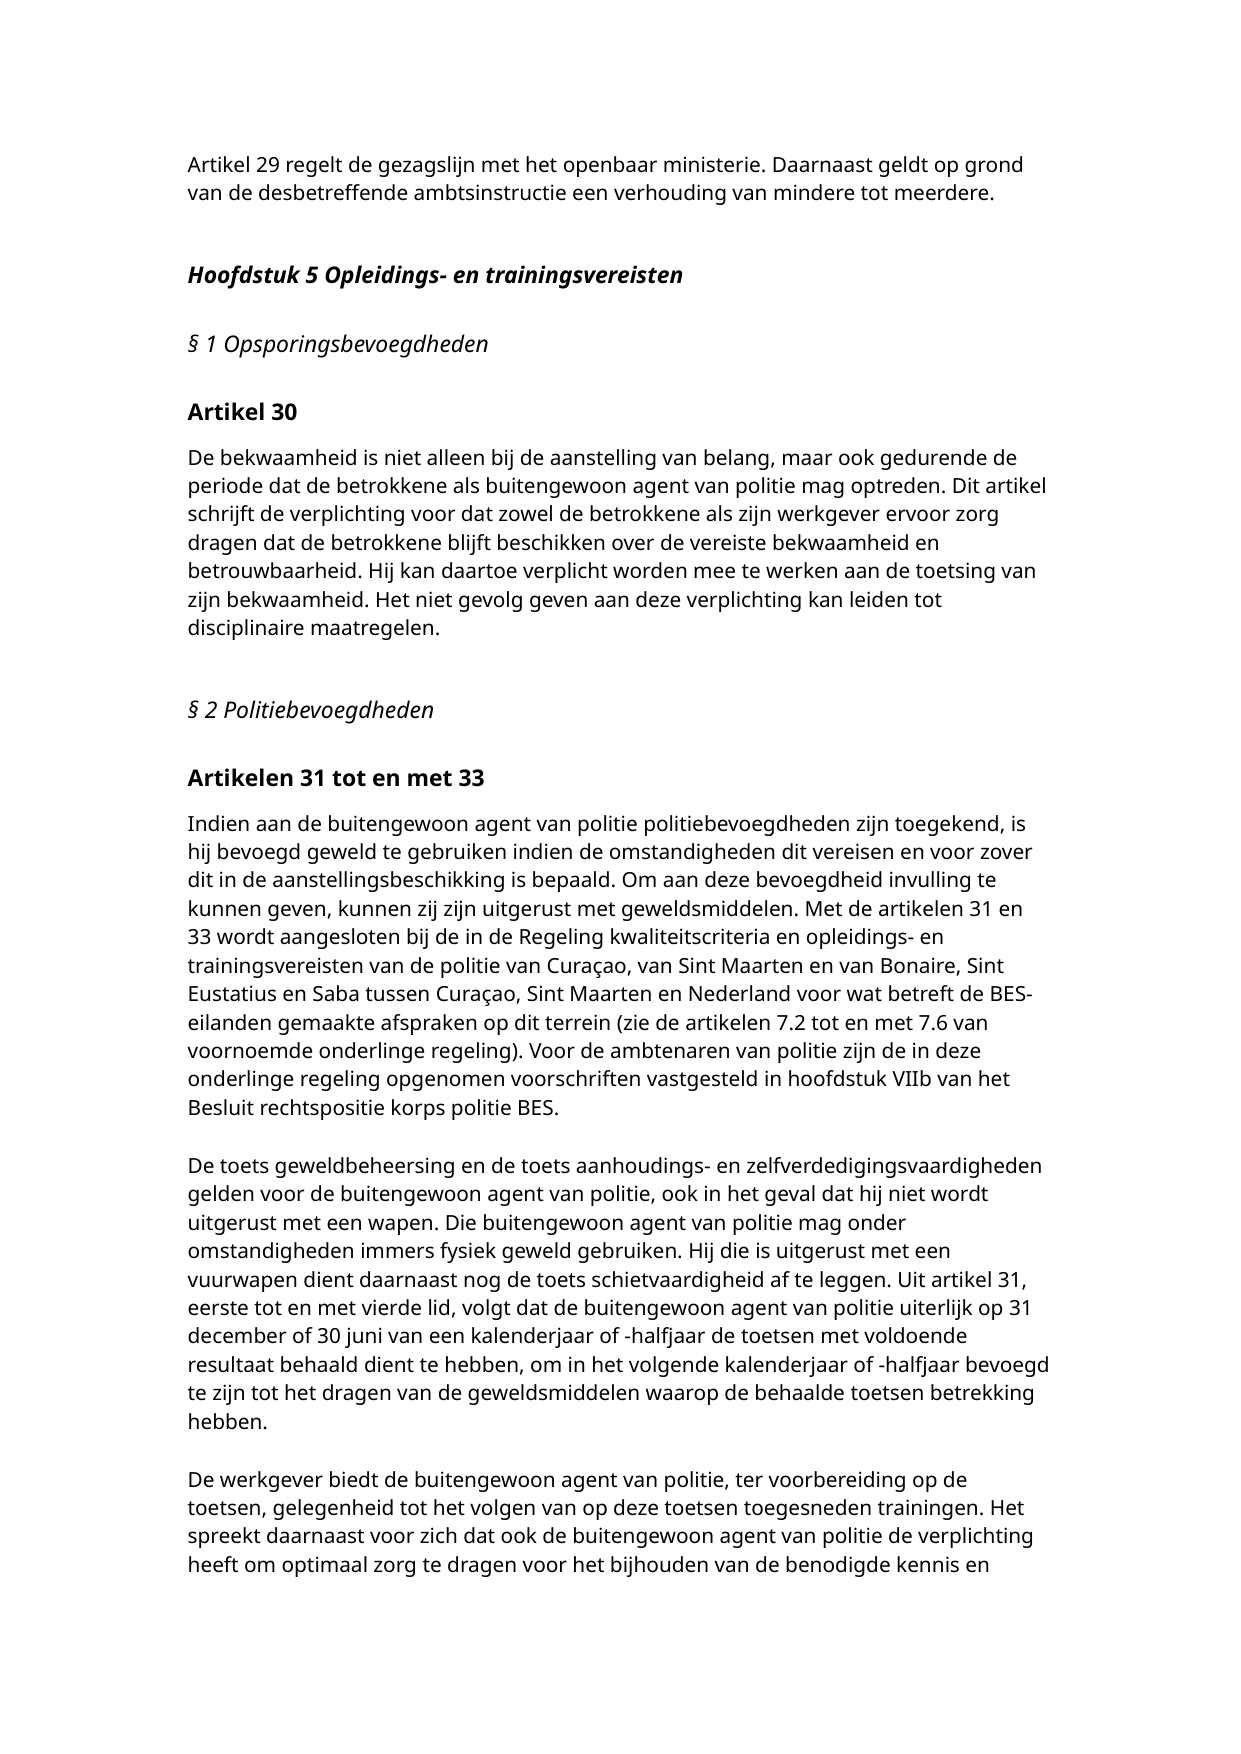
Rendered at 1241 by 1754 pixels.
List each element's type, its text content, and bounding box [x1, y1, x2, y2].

subtitle § 2 Politiebevoegdheden [187, 694, 1053, 725]
text Artikel 29 regelt de gezagslijn met het openbaar ministerie. Daarnaast geldt op grond van de desbetreffende ambtsinstructie een verhouding van mindere tot meerdere. [187, 150, 1053, 207]
text De toets geweldbeheersing en de toets aanhoudings- en zelfverdedigingsvaardigheden gelden voor de buitengewoon agent van politie, ook in het geval dat hij niet wordt uitgerust met een wapen. Die buitengewoon agent van politie mag onder omstandigheden immers fysiek geweld gebruiken. Hij die is uitgerust met een vuurwapen dient daarnaast nog de toets schietvaardigheid af te leggen. Uit artikel 31, eerste tot en met vierde lid, volgt dat de buitengewoon agent van politie uiterlijk op 31 december of 30 juni van een kalenderjaar of -halfjaar de toetsen met voldoende resultaat behaald dient te hebben, om in het volgende kalenderjaar of -halfjaar bevoegd te zijn tot het dragen van de geweldsmiddelen waarop de behaalde toetsen betrekking hebben. [187, 1151, 1053, 1435]
subtitle Artikel 30 [187, 396, 1053, 428]
subtitle § 1 Opsporingsbevoegdheden [187, 328, 1053, 359]
text De bekwaamheid is niet alleen bij de aanstelling van belang, maar ook gedurende de periode dat de betrokkene als buitengewoon agent van politie mag optreden. Dit artikel schrijft de verplichting voor dat zowel de betrokkene als zijn werkgever ervoor zorg dragen dat de betrokkene blijft beschikken over de vereiste bekwaamheid en betrouwbaarheid. Hij kan daartoe verplicht worden mee te werken aan de toetsing van zijn bekwaamheid. Het niet gevolg geven aan deze verplichting kan leiden tot disciplinaire maatregelen. [187, 443, 1053, 642]
subtitle Hoofdstuk 5 Opleidings- en trainingsvereisten [187, 259, 1053, 290]
text Indien aan de buitengewoon agent van politie politiebevoegdheden zijn toegekend, is hij bevoegd geweld te gebruiken indien de omstandigheden dit vereisen en voor zover dit in de aanstellingsbeschikking is bepaald. Om aan deze bevoegdheid invulling te kunnen geven, kunnen zij zijn uitgerust met geweldsmiddelen. Met de artikelen 31 en 33 wordt aangesloten bij de in de Regeling kwaliteitscriteria en opleidings- en trainingsvereisten van de politie van Curaçao, van Sint Maarten en van Bonaire, Sint Eustatius en Saba tussen Curaçao, Sint Maarten en Nederland voor wat betreft de BES-eilanden gemaakte afspraken op dit terrein (zie de artikelen 7.2 tot en met 7.6 van voornoemde onderlinge regeling). Voor de ambtenaren van politie zijn de in deze onderlinge regeling opgenomen voorschriften vastgesteld in hoofdstuk VIIb van het Besluit rechtspositie korps politie BES. [187, 809, 1053, 1121]
subtitle Artikelen 31 tot en met 33 [187, 762, 1053, 794]
text De werkgever biedt de buitengewoon agent van politie, ter voorbereiding op de toetsen, gelegenheid tot het volgen van op deze toetsen toegesneden trainingen. Het spreekt daarnaast voor zich dat ook de buitengewoon agent van politie de verplichting heeft om optimaal zorg te dragen voor het bijhouden van de benodigde kennis en [187, 1465, 1053, 1578]
